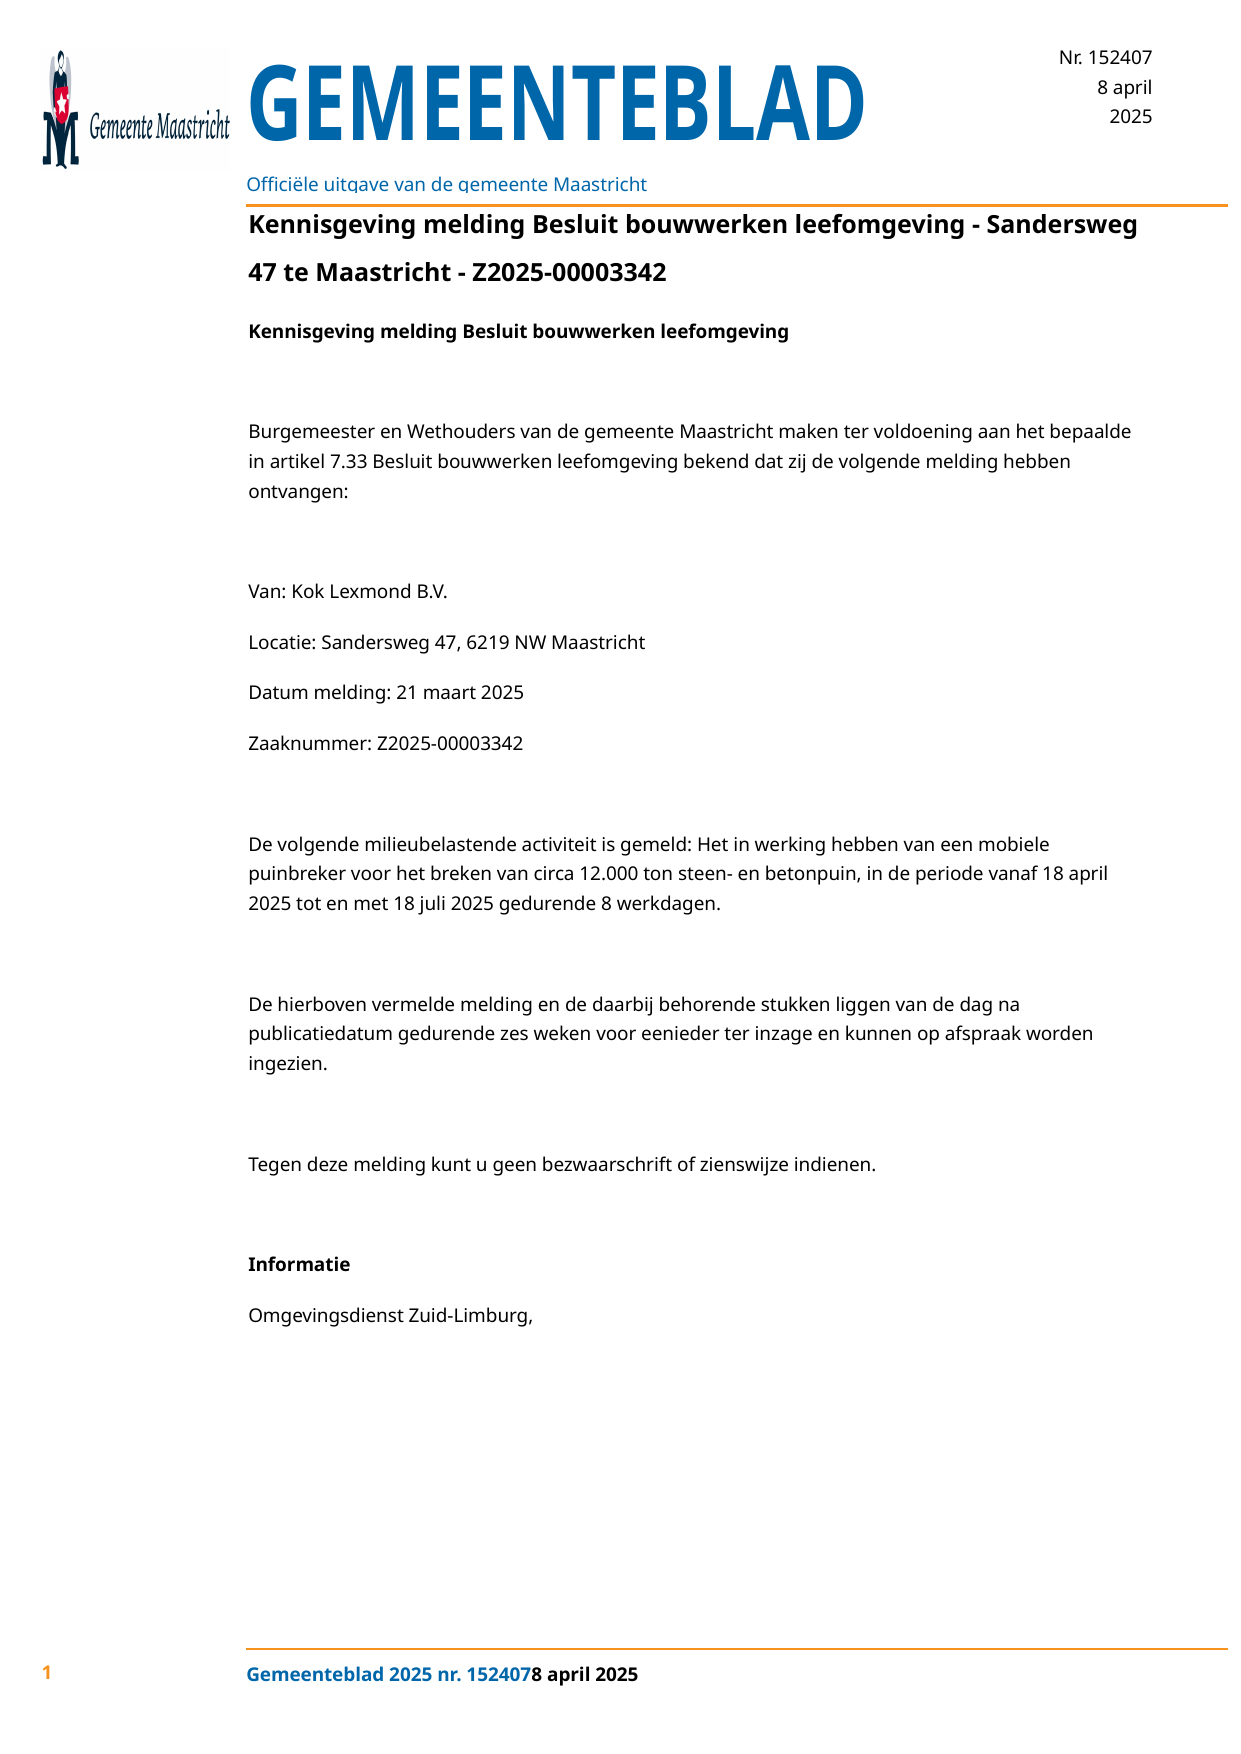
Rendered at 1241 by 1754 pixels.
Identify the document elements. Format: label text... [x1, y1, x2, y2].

text De volgende milieubelastende activiteit is gemeld: Het in werking hebben van een mobiele puinbreker voor het breken van circa 12.000 ton steen- en betonpuin, in de periode vanaf 18 april 2025 tot en met 18 juli 2025 gedurende 8 werkdagen. [248, 831, 1152, 916]
text Omgevingsdienst Zuid-Limburg, [248, 1302, 1152, 1328]
text Informatie [248, 1252, 1152, 1277]
text Locatie: Sandersweg 47, 6219 NW Maastricht [248, 629, 1152, 655]
text Kennisgeving melding Besluit bouwwerken leefomgeving - Sandersweg 47 te Maastricht - Z2025-00003342 [248, 207, 1152, 288]
text Tegen deze melding kunt u geen bezwaarschrift of zienswijze indienen. [248, 1151, 1152, 1177]
text De hierboven vermelde melding en de daarbij behorende stukken liggen van de dag na publicatiedatum gedurende zes weken voor eenieder ter inzage en kunnen op afspraak worden ingezien. [248, 991, 1152, 1076]
text Van: Kok Lexmond B.V. [248, 579, 1152, 604]
picture [41, 47, 231, 172]
text Datum melding: 21 maart 2025 [248, 679, 1152, 705]
text Burgemeester en Wethouders van de gemeente Maastricht maken ter voldoening aan het bepaalde in artikel 7.33 Besluit bouwwerken leefomgeving bekend dat zij de volgende melding hebben ontvangen: [248, 419, 1152, 504]
text Kennisgeving melding Besluit bouwwerken leefomgeving [248, 318, 1152, 344]
text Zaaknummer: Z2025-00003342 [248, 730, 1152, 756]
